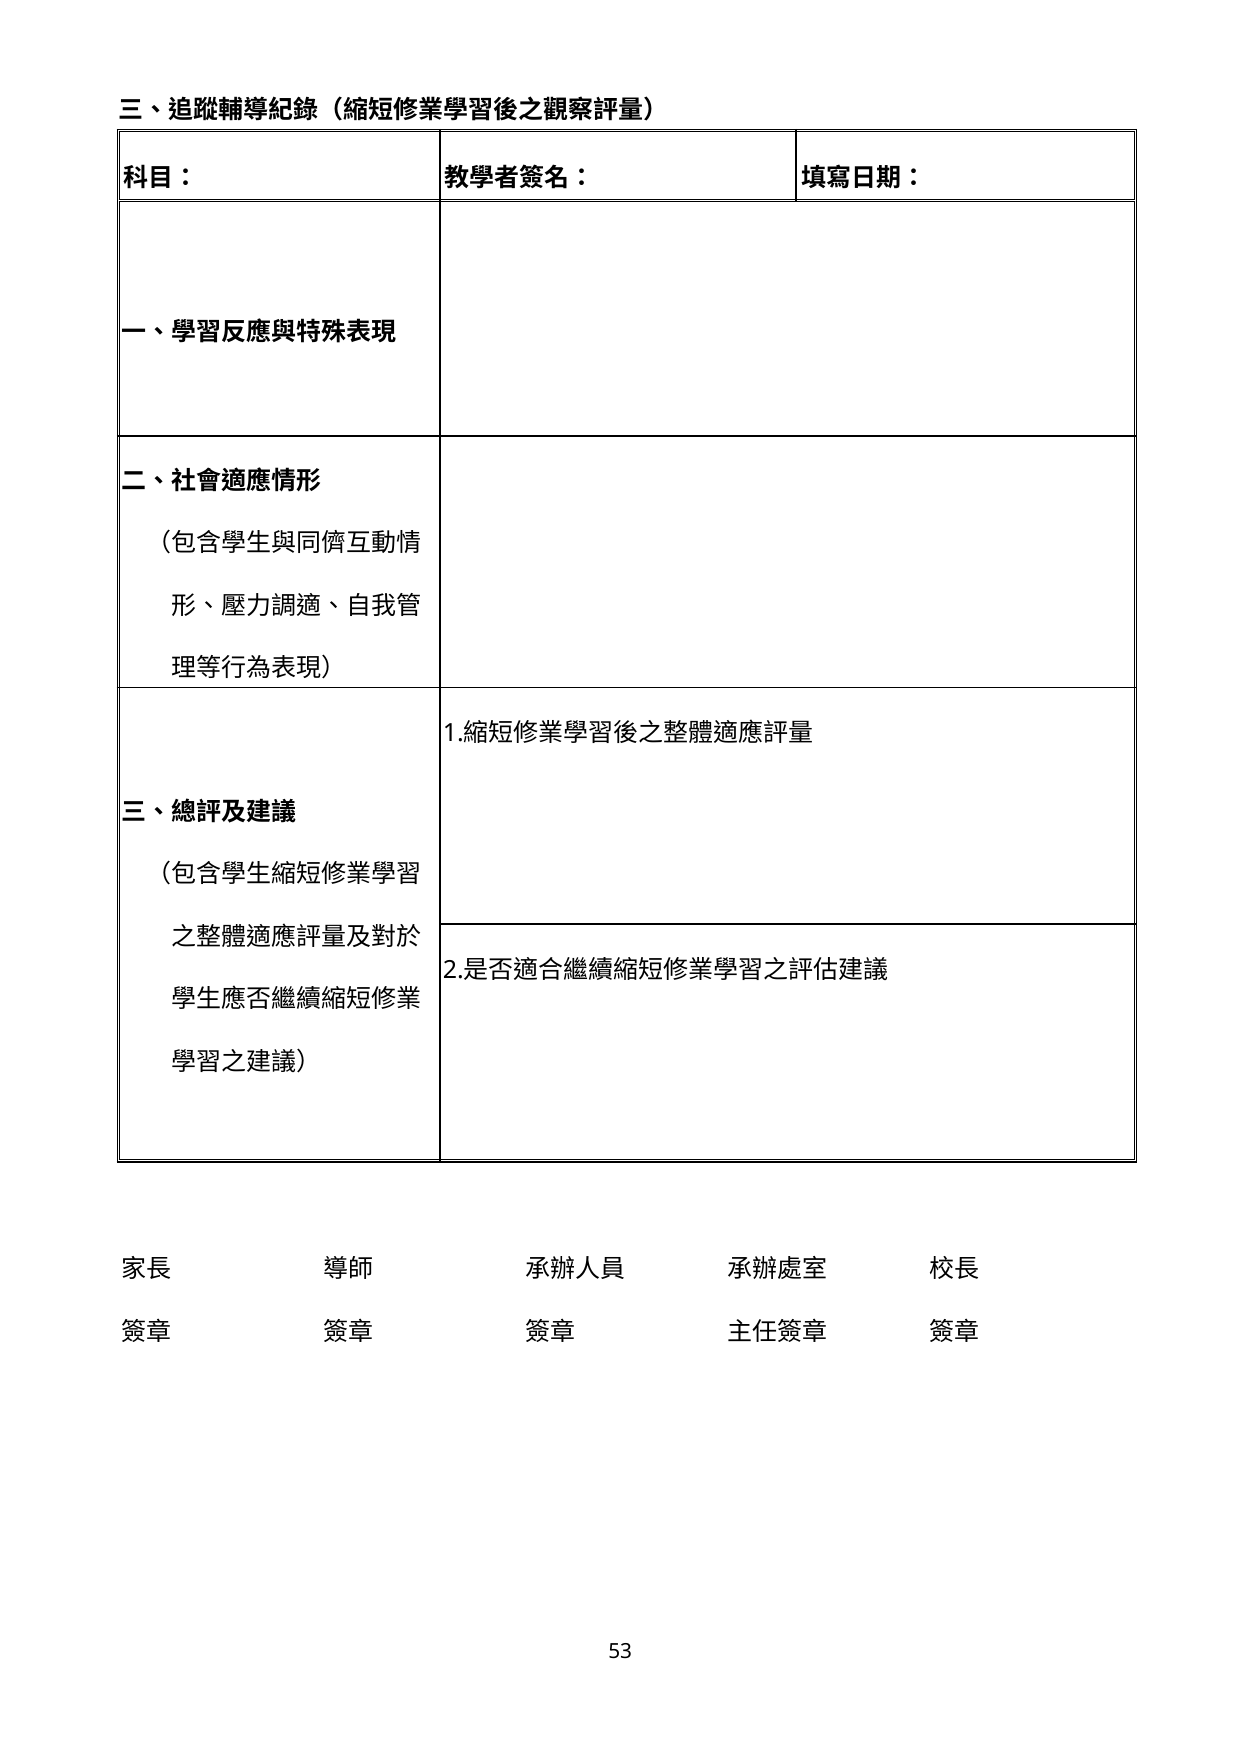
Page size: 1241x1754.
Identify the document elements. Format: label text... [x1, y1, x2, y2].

table_header 家長 簽章 [118, 1225, 320, 1350]
text 三、追蹤輔導紀錄（縮短修業學習後之觀察評量） [118, 66, 1122, 129]
table_cell 二、社會適應情形 （包含學生與同儕互動情形、壓力調適、自我管理等行為表現） [120, 437, 439, 687]
table_cell [441, 437, 1134, 687]
table_cell [441, 202, 1134, 435]
table_header 導師 簽章 [320, 1225, 522, 1350]
table_header 承辦人員 簽章 [522, 1225, 724, 1350]
table_header 教學者簽名： [441, 132, 795, 199]
table_cell 2.是否適合繼續縮短修業學習之評估建議 [441, 925, 1134, 1159]
table_cell 三、總評及建議 （包含學生縮短修業學習之整體適應評量及對於學生應否繼續縮短修業學習之建議） [120, 688, 439, 1159]
table_cell 一、學習反應與特殊表現 [120, 202, 439, 435]
table_header 科目： [120, 132, 439, 199]
table_header 填寫日期： [797, 132, 1134, 199]
table_header 校長 簽章 [926, 1225, 1128, 1350]
table_header 承辦處室 主任簽章 [724, 1225, 926, 1350]
table_cell 1.縮短修業學習後之整體適應評量 [441, 688, 1134, 923]
